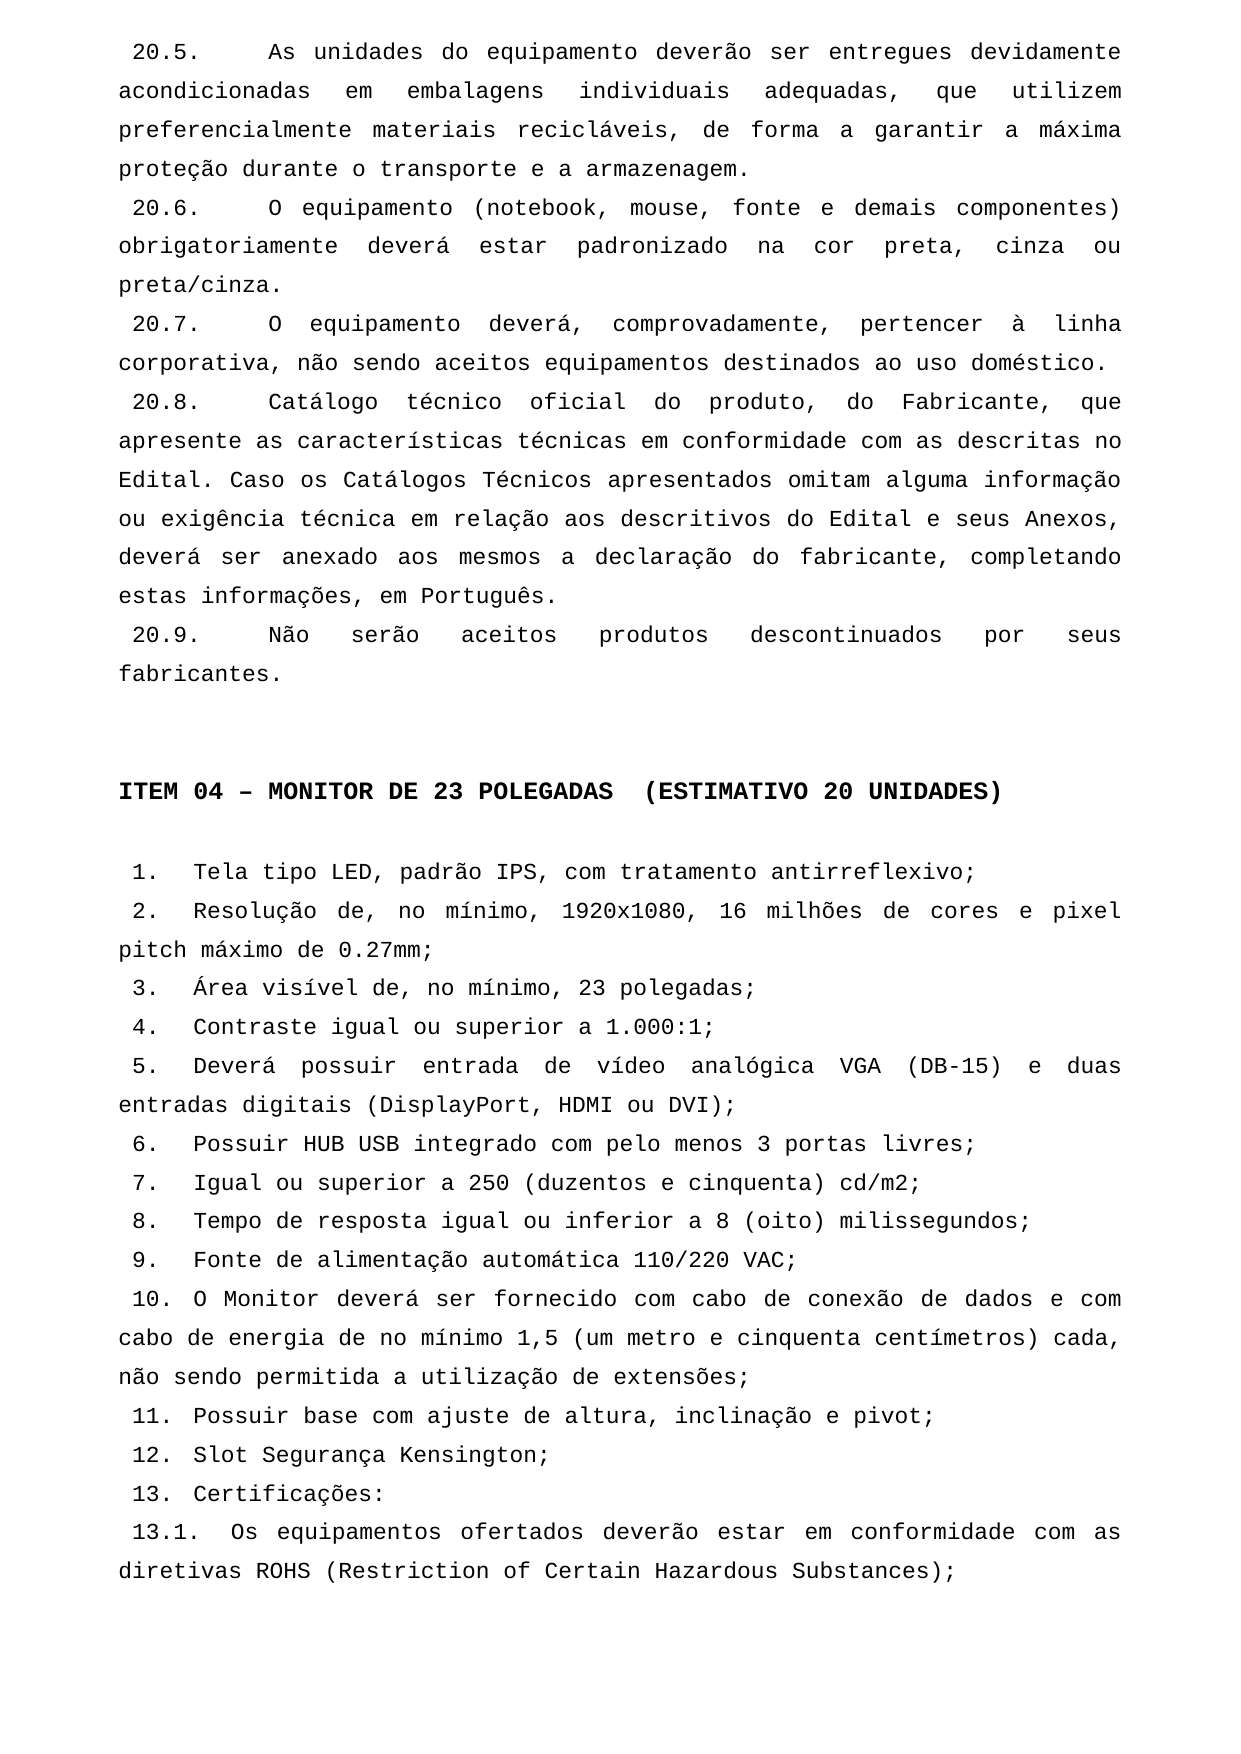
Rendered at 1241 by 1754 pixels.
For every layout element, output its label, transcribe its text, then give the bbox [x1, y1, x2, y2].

list O equipamento (notebook, mouse, fonte e demais componentes) obrigatoriamente deverá estar padronizado na cor preta, cinza ou preta/cinza. [118, 196, 1122, 300]
list Fonte de alimentação automática 110/220 VAC; [118, 1249, 1122, 1275]
list Possuir base com ajuste de altura, inclinação e pivot; [118, 1404, 1122, 1430]
list Área visível de, no mínimo, 23 polegadas; [118, 977, 1122, 1003]
list Não serão aceitos produtos descontinuados por seus fabricantes. [118, 623, 1122, 688]
text ITEM 04 – MONITOR DE 23 POLEGADAS (ESTIMATIVO 20 UNIDADES) [118, 779, 1122, 807]
list Deverá possuir entrada de vídeo analógica VGA (DB-15) e duas entradas digitais (DisplayPort, HDMI ou DVI); [118, 1054, 1122, 1119]
list Catálogo técnico oficial do produto, do Fabricante, que apresente as características técnicas em conformidade com as descritas no Edital. Caso os Catálogos Técnicos apresentados omitam alguma informação ou exigência técnica em relação aos descritivos do Edital e seus Anexos, deverá ser anexado aos mesmos a declaração do fabricante, completando estas informações, em Português. [118, 390, 1122, 611]
list Contraste igual ou superior a 1.000:1; [118, 1016, 1122, 1042]
list O equipamento deverá, comprovadamente, pertencer à linha corporativa, não sendo aceitos equipamentos destinados ao uso doméstico. [118, 313, 1122, 377]
list Possuir HUB USB integrado com pelo menos 3 portas livres; [118, 1132, 1122, 1158]
list Igual ou superior a 250 (duzentos e cinquenta) cd/m2; [118, 1171, 1122, 1197]
list Tela tipo LED, padrão IPS, com tratamento antirreflexivo; [118, 860, 1122, 886]
list As unidades do equipamento deverão ser entregues devidamente acondicionadas em embalagens individuais adequadas, que utilizem preferencialmente materiais recicláveis, de forma a garantir a máxima proteção durante o transporte e a armazenagem. [118, 41, 1122, 183]
list Resolução de, no mínimo, 1920x1080, 16 milhões de cores e pixel pitch máximo de 0.27mm; [118, 899, 1122, 964]
list O Monitor deverá ser fornecido com cabo de conexão de dados e com cabo de energia de no mínimo 1,5 (um metro e cinquenta centímetros) cada, não sendo permitida a utilização de extensões; [118, 1288, 1122, 1391]
list Certificações: [118, 1482, 1122, 1508]
list Tempo de resposta igual ou inferior a 8 (oito) milissegundos; [118, 1210, 1122, 1236]
list Slot Segurança Kensington; [118, 1443, 1122, 1469]
list Os equipamentos ofertados deverão estar em conformidade com as diretivas ROHS (Restriction of Certain Hazardous Substances); [118, 1521, 1122, 1586]
